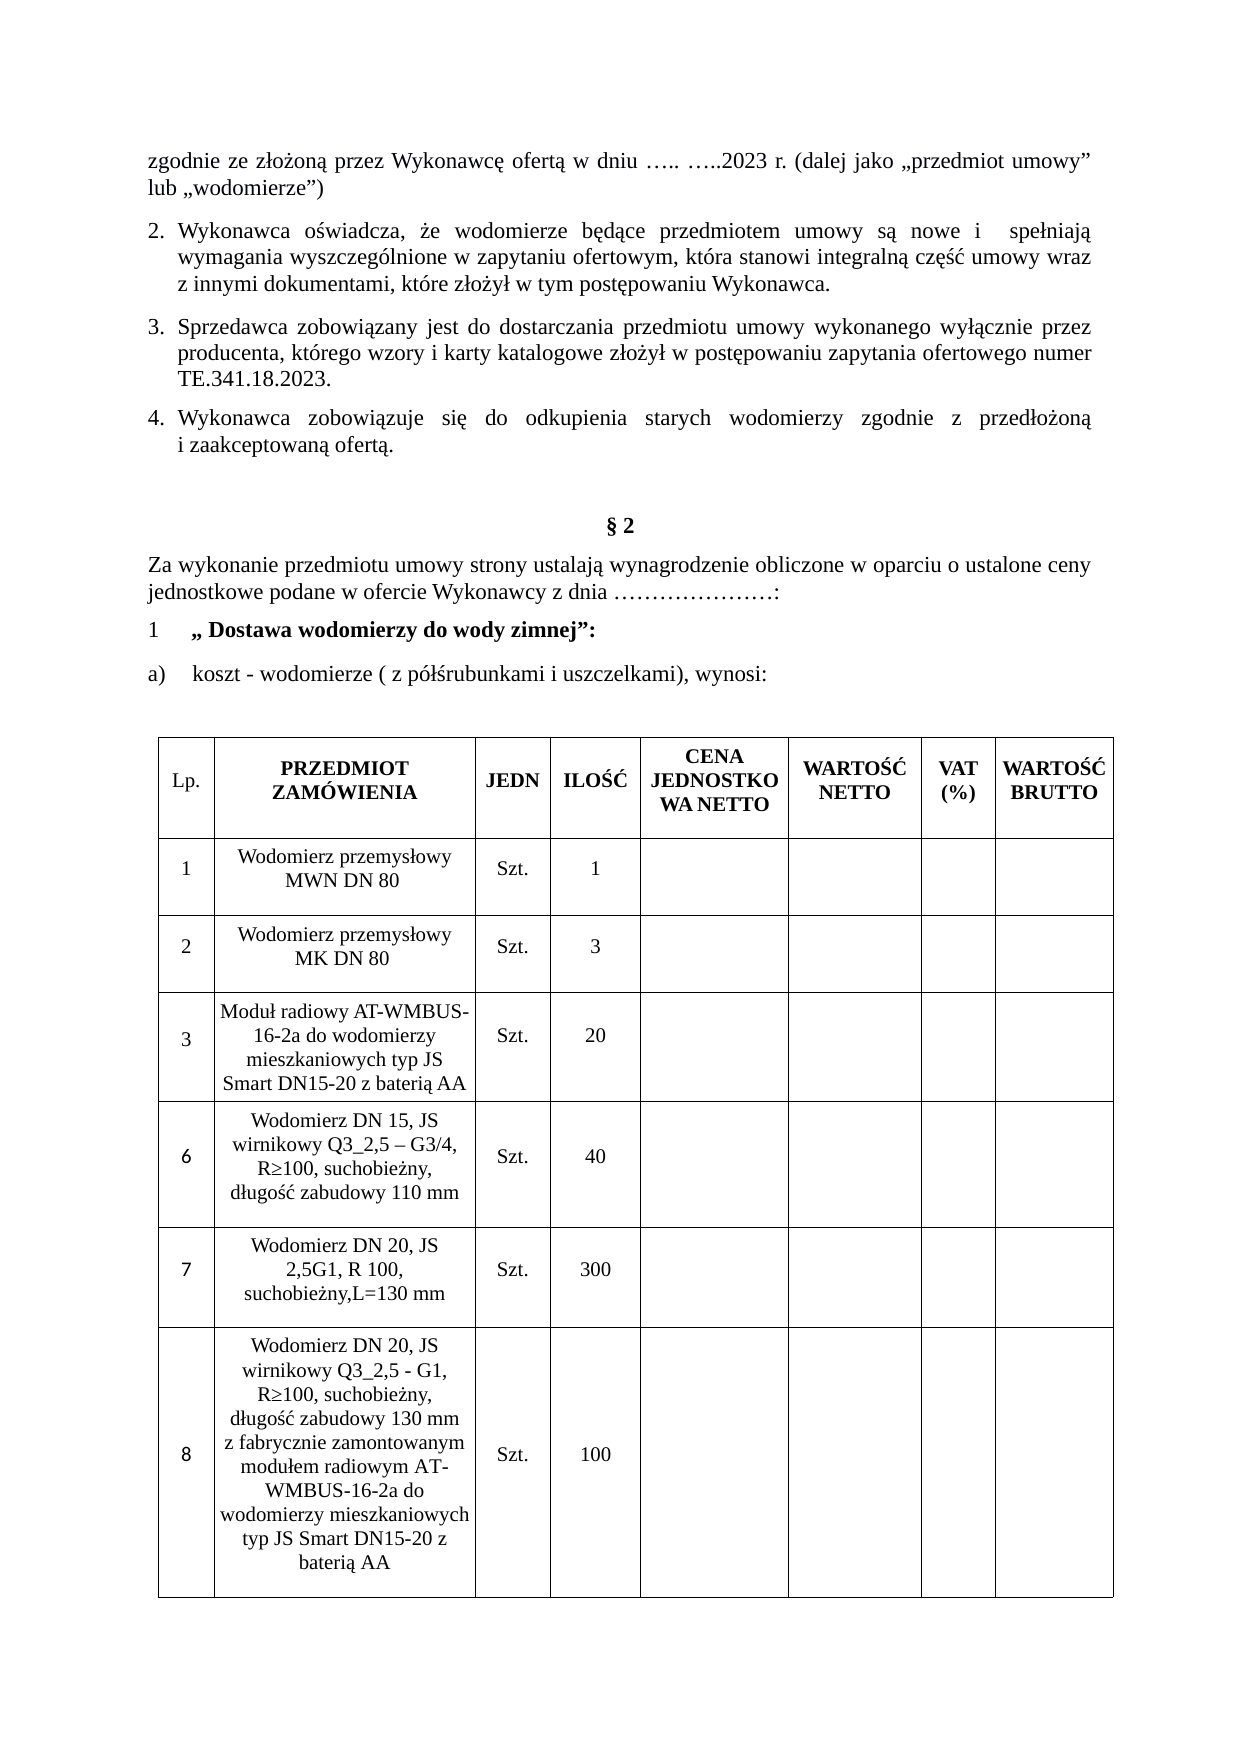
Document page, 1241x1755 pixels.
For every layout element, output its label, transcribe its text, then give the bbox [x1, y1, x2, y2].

list Sprzedawca zobowiązany jest do dostarczania przedmiotu umowy wykonanego wyłącznie przez producenta, którego wzory i karty katalogowe złożył w postępowaniu zapytania ofertowego numer TE.341.18.2023. [148, 313, 1093, 392]
table_cell [996, 993, 1113, 1101]
table_cell 20 [551, 993, 640, 1101]
table_cell [641, 1328, 788, 1596]
table_cell 3 [551, 916, 640, 992]
table_header ILOŚĆ [551, 738, 640, 838]
table_header PRZEDMIOT ZAMÓWIENIA [215, 738, 475, 838]
table_cell [789, 1228, 921, 1327]
table_cell [996, 1228, 1113, 1327]
table_cell Wodomierz DN 15, JS wirnikowy Q3_2,5 – G3/4, R≥100, suchobieżny, długość zabudowy 110 mm [215, 1102, 475, 1226]
table_cell Wodomierz DN 20, JS 2,5G1, R 100, suchobieżny,L=130 mm [215, 1228, 475, 1327]
table_cell [922, 1228, 995, 1327]
table_cell Moduł radiowy AT-WMBUS-16-2a do wodomierzy mieszkaniowych typ JS Smart DN15-20 z baterią AA [215, 993, 475, 1101]
table_cell [789, 916, 921, 992]
table_cell [996, 839, 1113, 915]
table_cell [789, 839, 921, 915]
table_cell 1 [551, 839, 640, 915]
table_cell [641, 993, 788, 1101]
table_cell 7 [159, 1228, 214, 1327]
table_cell Szt. [476, 1228, 550, 1327]
table_cell [789, 1102, 921, 1226]
table_cell Wodomierz przemysłowy MWN DN 80 [215, 839, 475, 915]
table_cell Szt. [476, 993, 550, 1101]
table_cell Wodomierz DN 20, JS wirnikowy Q3_2,5 - G1, R≥100, suchobieżny, długość zabudowy 130 mm z fabrycznie zamontowanym modułem radiowym AT-WMBUS-16-2a do wodomierzy mieszkaniowych typ JS Smart DN15-20 z baterią AA [215, 1328, 475, 1596]
table_header JEDN [476, 738, 550, 838]
table_cell [922, 916, 995, 992]
table_cell 3 [159, 993, 214, 1101]
table_cell 100 [551, 1328, 640, 1596]
table_cell Szt. [476, 916, 550, 992]
table_header WARTOŚĆ BRUTTO [996, 738, 1113, 838]
table_cell [641, 839, 788, 915]
list „ Dostawa wodomierzy do wody zimnej”: [148, 617, 1093, 643]
table_header WARTOŚĆ NETTO [789, 738, 921, 838]
table_cell Wodomierz przemysłowy MK DN 80 [215, 916, 475, 992]
table_cell [641, 1228, 788, 1327]
table_header VAT (%) [922, 738, 995, 838]
table_cell 40 [551, 1102, 640, 1226]
table_cell Szt. [476, 839, 550, 915]
table_cell Szt. [476, 1328, 550, 1596]
list Wykonawca zobowiązuje się do odkupienia starych wodomierzy zgodnie z przedłożoną i zaakceptowaną ofertą. [148, 404, 1093, 457]
table_cell 300 [551, 1228, 640, 1327]
text Za wykonanie przedmiotu umowy strony ustalają wynagrodzenie obliczone w oparciu o ustalone ceny jednostkowe podane w ofercie Wykonawcy z dnia …………………: [148, 551, 1093, 604]
table_cell [789, 1328, 921, 1596]
table_cell [922, 1102, 995, 1226]
table_cell [641, 916, 788, 992]
table_header Lp. [159, 738, 214, 838]
table_cell 2 [159, 916, 214, 992]
table_cell Szt. [476, 1102, 550, 1226]
text § 2 [148, 512, 1093, 539]
table_cell [641, 1102, 788, 1226]
table_cell [922, 993, 995, 1101]
list Wykonawca oświadcza, że wodomierze będące przedmiotem umowy są nowe i spełniają wymagania wyszczególnione w zapytaniu ofertowym, która stanowi integralną część umowy wraz z innymi dokumentami, które złożył w tym postępowaniu Wykonawca. [148, 217, 1093, 296]
table_cell [996, 1102, 1113, 1226]
table_cell 1 [159, 839, 214, 915]
table_cell [996, 1328, 1113, 1596]
table_cell 8 [159, 1328, 214, 1596]
list koszt - wodomierze ( z półśrubunkami i uszczelkami), wynosi: [148, 659, 1093, 686]
table_cell [922, 1328, 995, 1596]
table_cell [996, 916, 1113, 992]
table_cell 6 [159, 1102, 214, 1226]
table_cell [789, 993, 921, 1101]
text zgodnie ze złożoną przez Wykonawcę ofertą w dniu ….. …..2023 r. (dalej jako „przedmiot umowy” lub „wodomierze”) [148, 148, 1093, 200]
table_header CENA JEDNOSTKOWA NETTO [641, 738, 788, 838]
table_cell [922, 839, 995, 915]
